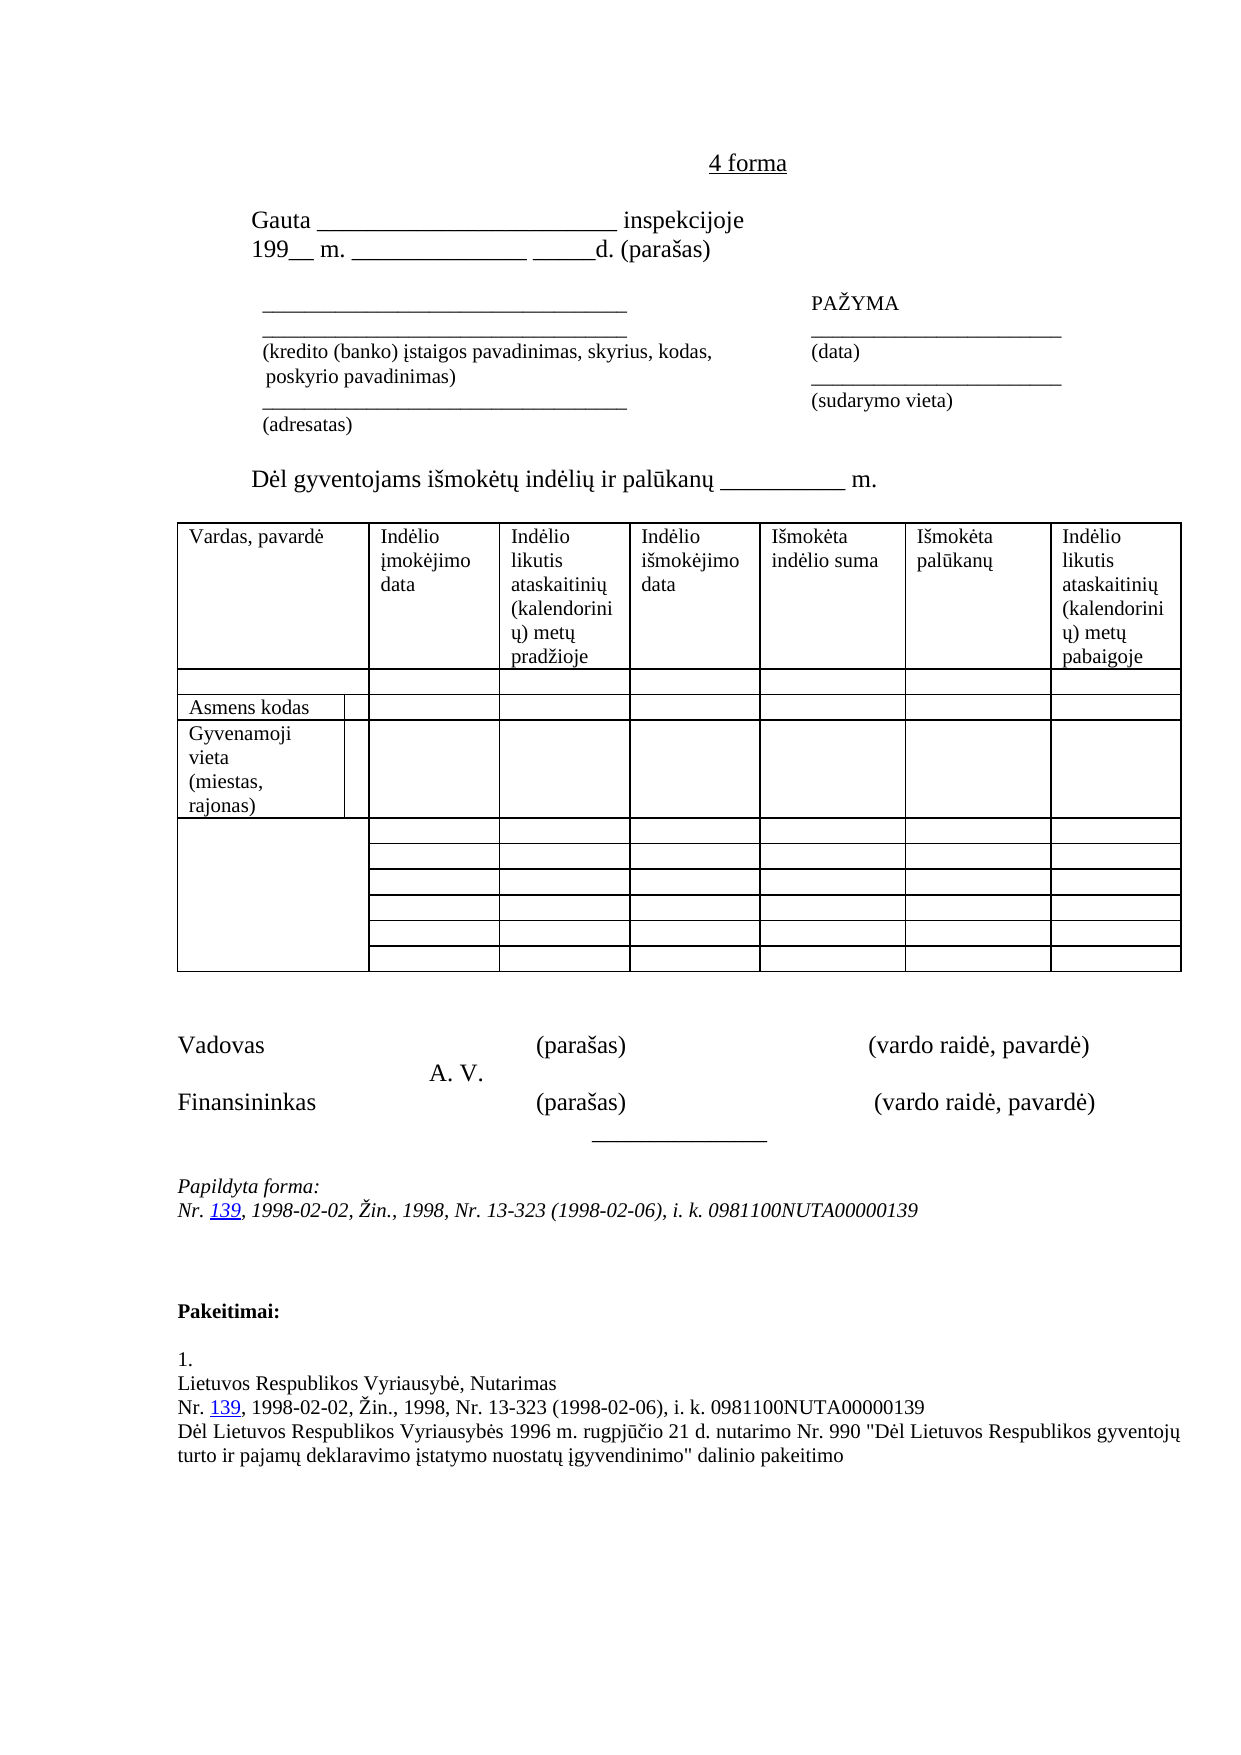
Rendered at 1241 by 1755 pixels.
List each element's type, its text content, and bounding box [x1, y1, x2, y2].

table_cell [906, 819, 1050, 843]
table_cell [1052, 844, 1180, 868]
text Nr. 139, 1998-02-02, Žin., 1998, Nr. 13-323 (1998-02-06), i. k. 0981100NUTA00000139 [177, 1198, 1181, 1222]
table_cell [500, 844, 629, 868]
table_header Išmokėta indėlio suma [761, 524, 905, 668]
table_cell [500, 670, 629, 693]
table_cell [178, 894, 368, 919]
text Dėl Lietuvos Respublikos Vyriausybės 1996 m. rugpjūčio 21 d. nutarimo Nr. 990 "Dėl Lietuvos Respublikos gyventojų turto ir pajamų deklaravimo įstatymo nuostatų įgyvendinimo" dalinio pakeitimo [177, 1419, 1181, 1467]
table_cell [761, 921, 905, 945]
table_header Indėlio įmokėjimo data [370, 524, 499, 668]
table_cell [1052, 670, 1180, 693]
table_header Indėlio išmokėjimo data [631, 524, 759, 668]
table_cell [631, 896, 759, 919]
table_cell [761, 947, 905, 971]
text 199__ m. ______________ _____d. (parašas) [177, 234, 1181, 263]
table_cell [500, 695, 629, 719]
text A. V. [177, 1058, 1181, 1087]
table_cell [1052, 896, 1180, 919]
table_cell [1052, 921, 1180, 945]
table_cell [631, 721, 759, 817]
table_cell [631, 921, 759, 945]
text Vadovas (parašas) (vardo raidė, pavardė) [177, 1030, 1181, 1058]
table_cell [761, 670, 905, 693]
table_cell [906, 721, 1050, 817]
table_header Indėlio likutis ataskaitinių (kalendorinių) metų pabaigoje [1052, 524, 1180, 668]
table_cell [631, 947, 759, 971]
table_cell [631, 870, 759, 894]
text Gauta ________________________ inspekcijoje [177, 205, 1181, 234]
table_cell [1052, 870, 1180, 894]
table_cell [631, 819, 759, 843]
table_cell [345, 721, 368, 817]
table_cell [370, 870, 499, 894]
table_cell [761, 896, 905, 919]
table_cell [631, 844, 759, 868]
table_cell [370, 844, 499, 868]
table_cell [370, 896, 499, 919]
table_cell [906, 695, 1050, 719]
table_cell [178, 920, 368, 945]
table_cell [761, 695, 905, 719]
table_cell [906, 870, 1050, 894]
table_cell [500, 870, 629, 894]
table_header Išmokėta palūkanų [906, 524, 1050, 668]
table_cell [370, 819, 499, 843]
table_cell [906, 670, 1050, 693]
table_cell [178, 819, 368, 843]
table_cell Gyvenamoji vieta (miestas, rajonas) [178, 721, 344, 817]
table_cell [370, 695, 499, 719]
text Finansininkas (parašas) (vardo raidė, pavardė) [177, 1087, 1181, 1116]
text Papildyta forma: [177, 1173, 1181, 1198]
table_cell [906, 844, 1050, 868]
table_cell [906, 896, 1050, 919]
table_header ___________________________________ ___________________________________ (kredito (banko) įstaigos pavadinimas, skyrius, kodas, poskyrio pavadinimas) ___________________________________ (adresatas) [177, 291, 800, 436]
table_cell [761, 721, 905, 817]
table_cell [1052, 695, 1180, 719]
table_cell [906, 947, 1050, 971]
table_cell [178, 670, 368, 693]
table_cell [345, 695, 368, 719]
text Nr. 139, 1998-02-02, Žin., 1998, Nr. 13-323 (1998-02-06), i. k. 0981100NUTA00000139 [177, 1395, 1181, 1419]
table_cell [370, 921, 499, 945]
table_cell [906, 921, 1050, 945]
table_cell [178, 945, 368, 971]
table_cell [761, 844, 905, 868]
table_cell [370, 670, 499, 693]
text ______________ [177, 1116, 1181, 1145]
table_cell [761, 870, 905, 894]
table_header Indėlio likutis ataskaitinių (kalendorinių) metų pradžioje [500, 524, 629, 668]
table_cell [761, 819, 905, 843]
table_cell [370, 947, 499, 971]
table_cell [1052, 721, 1180, 817]
text 1. [177, 1347, 1181, 1371]
table_cell [500, 921, 629, 945]
table_cell [500, 896, 629, 919]
table_cell [500, 721, 629, 817]
table_cell [178, 843, 368, 868]
text Pakeitimai: [177, 1298, 1181, 1323]
table_cell Asmens kodas [178, 695, 344, 719]
text Dėl gyventojams išmokėtų indėlių ir palūkanų __________ m. [177, 464, 1181, 493]
table_cell [500, 947, 629, 971]
table_cell [631, 695, 759, 719]
table_header PAŽYMA ________________________ (data) ________________________ (sudarymo vieta) [800, 291, 1181, 436]
table_cell [178, 868, 368, 894]
table_cell [631, 670, 759, 693]
table_cell [500, 819, 629, 843]
table_header Vardas, pavardė [178, 524, 368, 668]
table_cell [370, 721, 499, 817]
table_cell [1052, 947, 1180, 971]
table_cell [1052, 819, 1180, 843]
text 4 forma [177, 148, 1181, 176]
text Lietuvos Respublikos Vyriausybė, Nutarimas [177, 1371, 1181, 1395]
